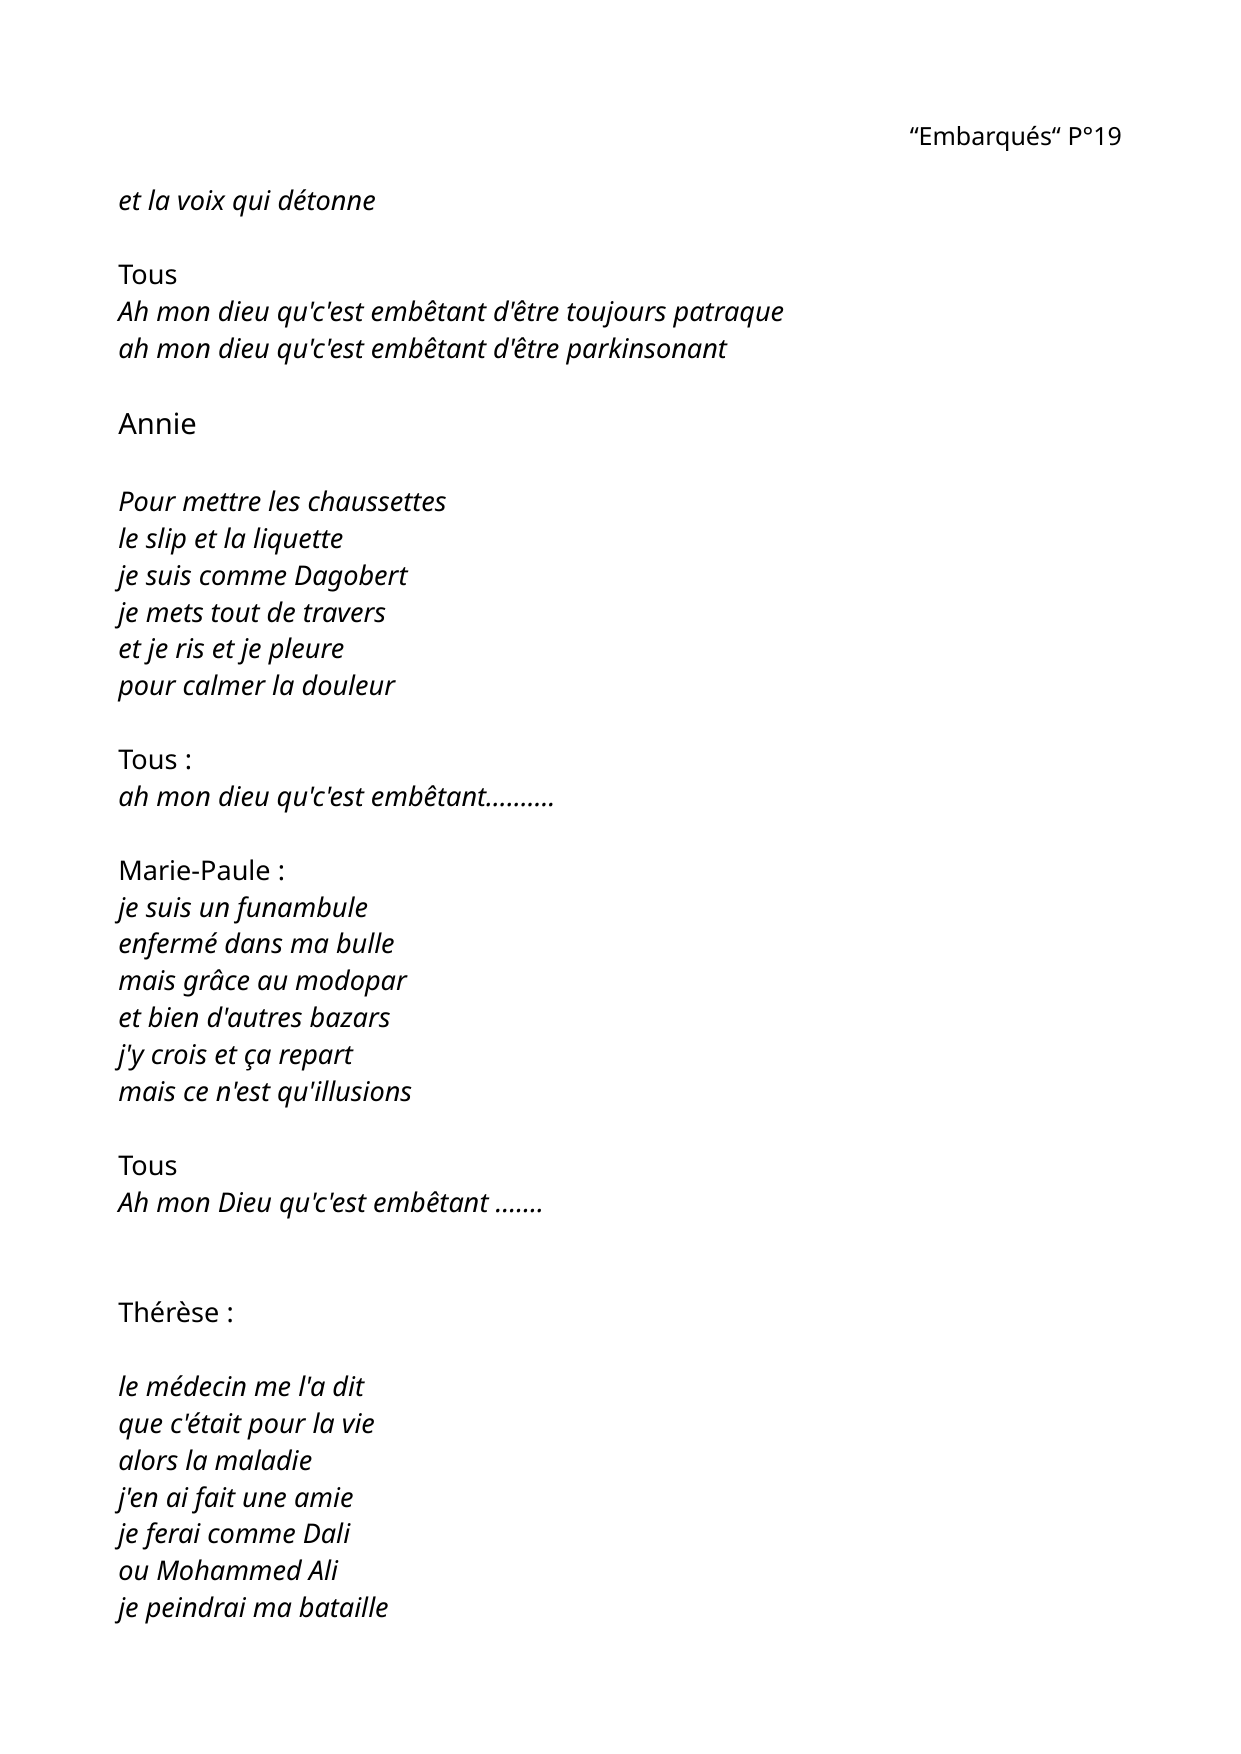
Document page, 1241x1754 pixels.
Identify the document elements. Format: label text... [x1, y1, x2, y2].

text ah mon dieu qu'c'est embêtant d'être parkinsonant [118, 329, 1122, 366]
text j'y crois et ça repart [118, 1036, 1122, 1072]
text et je ris et je pleure [118, 630, 1122, 667]
text Ah mon Dieu qu'c'est embêtant ……. [118, 1183, 1122, 1220]
text je mets tout de travers [118, 593, 1122, 630]
text Annie [118, 403, 1122, 443]
text et bien d'autres bazars [118, 999, 1122, 1036]
text ou Mohammed Ali [118, 1552, 1122, 1589]
text mais ce n'est qu'illusions [118, 1072, 1122, 1109]
text Pour mettre les chaussettes [118, 482, 1122, 519]
text Tous [118, 256, 1122, 292]
text Ah mon dieu qu'c'est embêtant d'être toujours patraque [118, 292, 1122, 329]
text je peindrai ma bataille [118, 1589, 1122, 1626]
text j'en ai fait une amie [118, 1478, 1122, 1515]
text le slip et la liquette [118, 519, 1122, 556]
text Tous : [118, 741, 1122, 777]
text je suis comme Dagobert [118, 556, 1122, 593]
text je suis un funambule [118, 888, 1122, 925]
text Thérèse : [118, 1294, 1122, 1331]
text Marie-Paule : [118, 851, 1122, 888]
text mais grâce au modopar [118, 962, 1122, 999]
text je ferai comme Dali [118, 1515, 1122, 1552]
text enfermé dans ma bulle [118, 925, 1122, 962]
text alors la maladie [118, 1441, 1122, 1478]
text et la voix qui détonne [118, 182, 1122, 219]
text Tous [118, 1146, 1122, 1183]
text le médecin me l'a dit [118, 1367, 1122, 1404]
text que c'était pour la vie [118, 1404, 1122, 1441]
text pour calmer la douleur [118, 667, 1122, 704]
text ah mon dieu qu'c'est embêtant………. [118, 777, 1122, 814]
